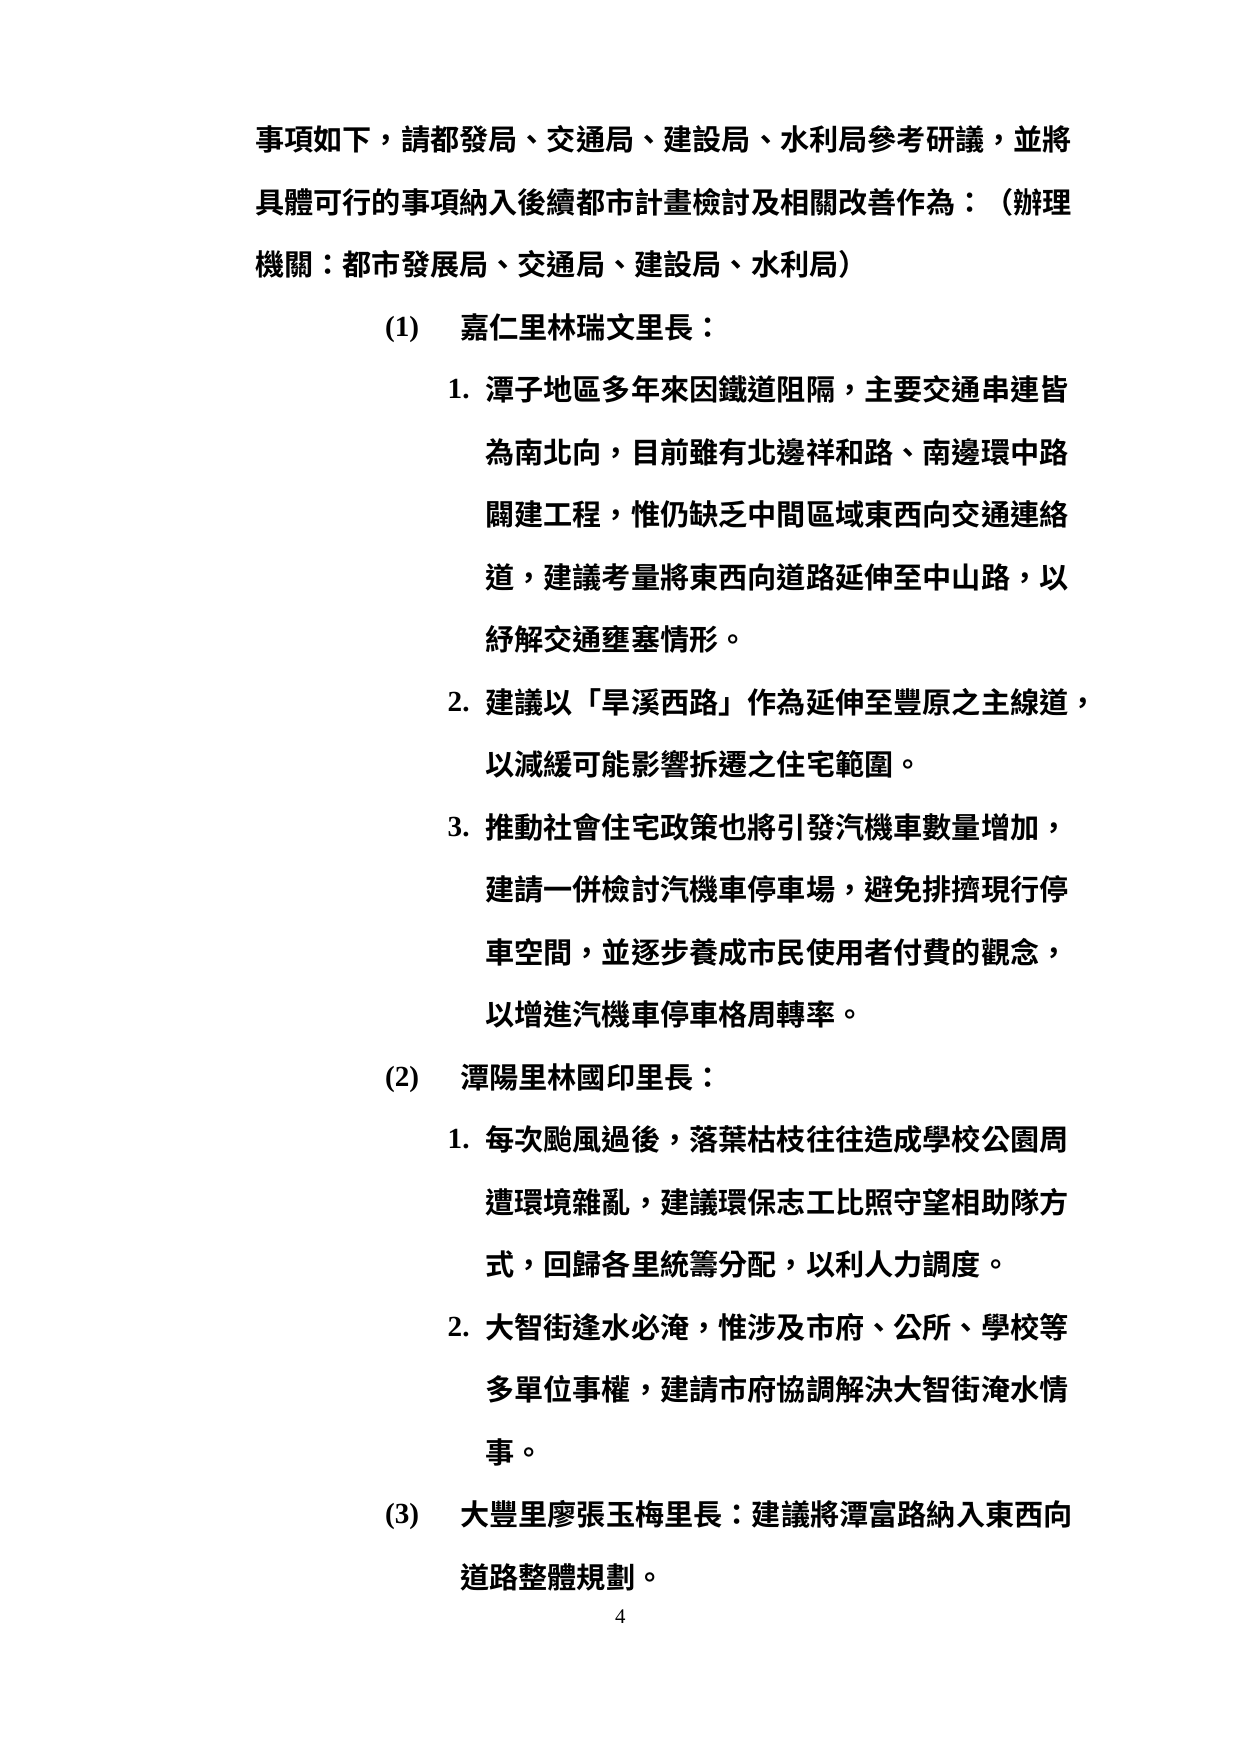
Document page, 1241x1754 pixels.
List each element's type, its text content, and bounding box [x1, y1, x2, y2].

list 每次颱風過後，落葉枯枝往往造成學校公園周遭環境雜亂，建議環保志工比照守望相助隊方式，回歸各里統籌分配，以利人力調度。 [447, 1096, 1090, 1284]
list 大豐里廖張玉梅里長：建議將潭富路納入東西向道路整體規劃。 [385, 1471, 1090, 1596]
list 推動社會住宅政策也將引發汽機車數量增加，建請一併檢討汽機車停車場，避免排擠現行停車空間，並逐步養成市民使用者付費的觀念，以增進汽機車停車格周轉率。 [447, 784, 1090, 1034]
list 建議以「旱溪西路」作為延伸至豐原之主線道，以減緩可能影響拆遷之住宅範圍。 [447, 659, 1090, 784]
list 潭子地區多年來因鐵道阻隔，主要交通串連皆為南北向，目前雖有北邊祥和路、南邊環中路闢建工程，惟仍缺乏中間區域東西向交通連絡道，建議考量將東西向道路延伸至中山路，以紓解交通壅塞情形。 [447, 346, 1090, 659]
list 嘉仁里林瑞文里長： [385, 284, 1090, 346]
list 潭陽里林國印里長： [385, 1034, 1090, 1096]
list 大智街逢水必淹，惟涉及市府、公所、學校等多單位事權，建請市府協調解決大智街淹水情事。 [447, 1284, 1090, 1471]
list 事項如下，請都發局、交通局、建設局、水利局參考研議，並將具體可行的事項納入後續都市計畫檢討及相關改善作為：（辦理機關：都市發展局、交通局、建設局、水利局） [180, 96, 1090, 284]
